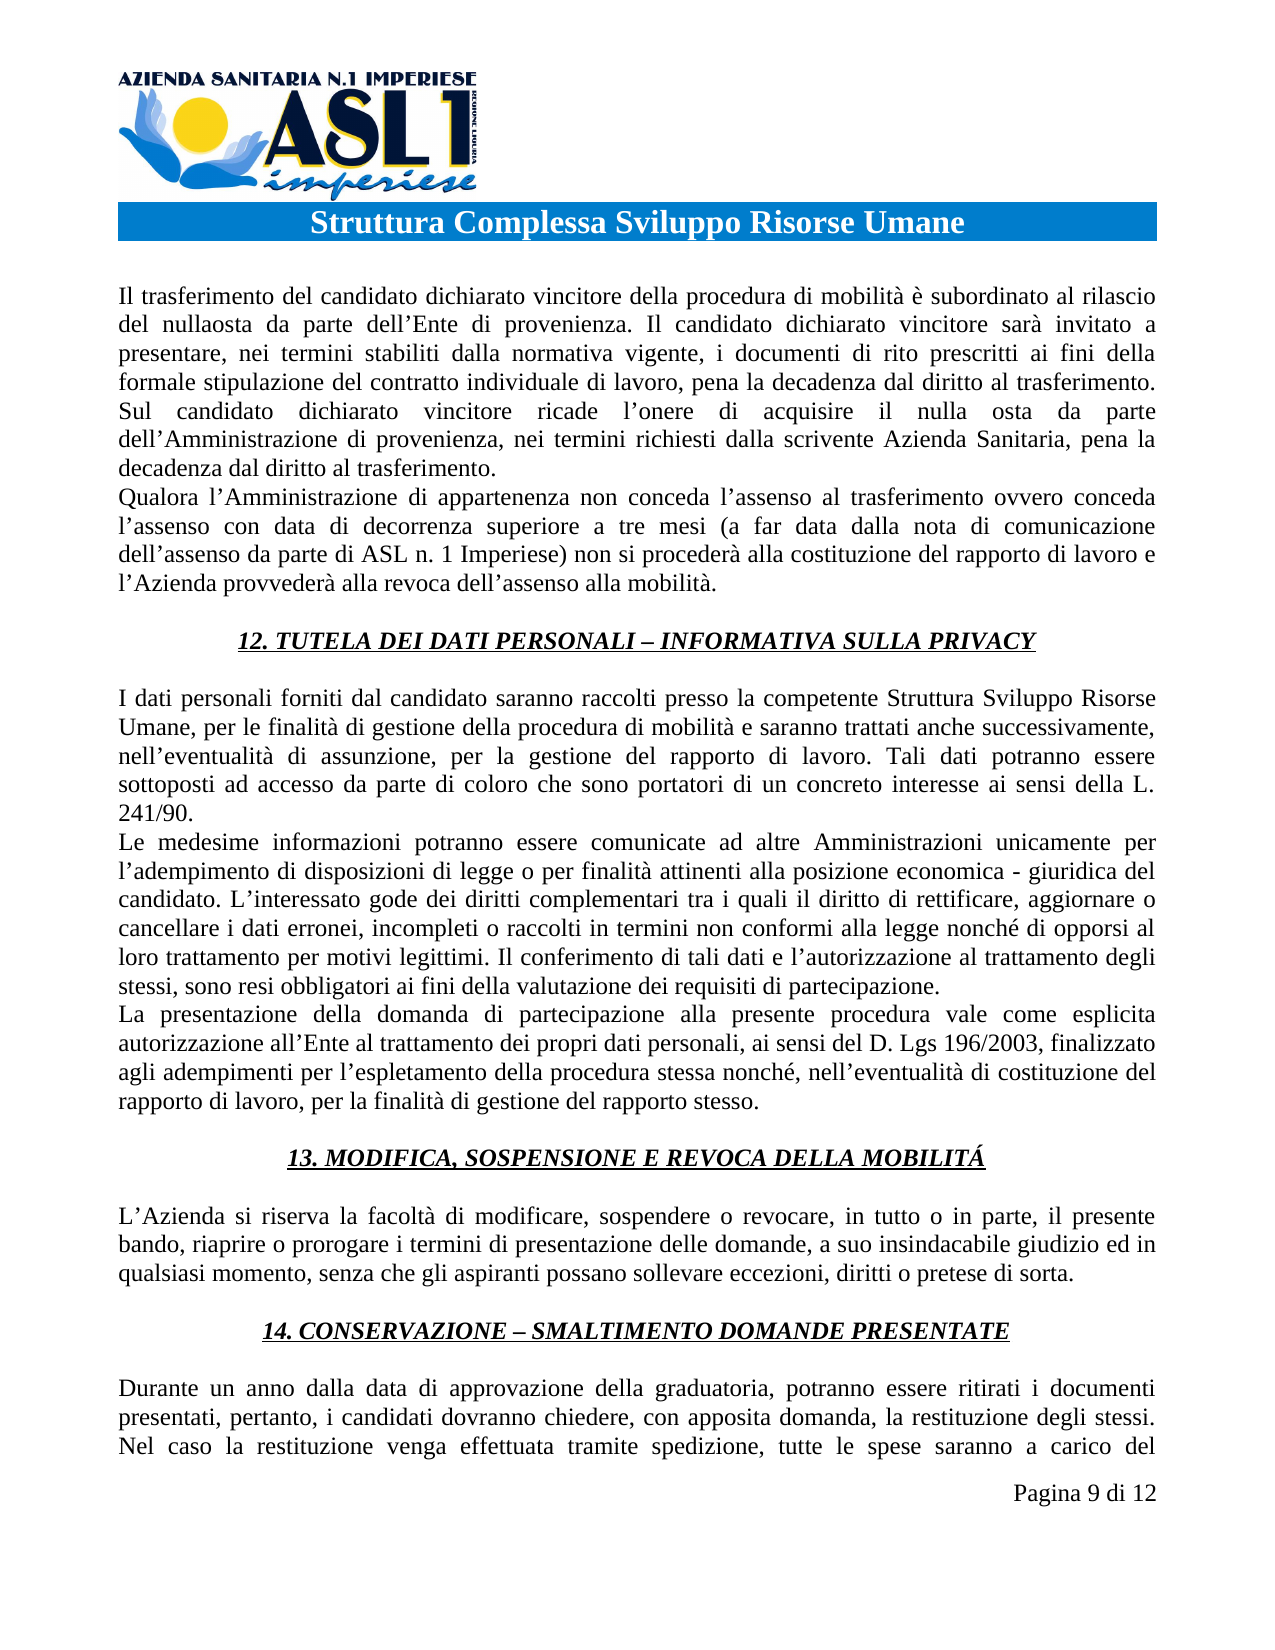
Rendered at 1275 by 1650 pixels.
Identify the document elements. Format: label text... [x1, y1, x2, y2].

text Qualora l’Amministrazione di appartenenza non conceda l’assenso al trasferimento ovvero conceda l’assenso con data di decorrenza superiore a tre mesi (a far data dalla nota di comunicazione dell’assenso da parte di ASL n. 1 Imperiese) non si procederà alla costituzione del rapporto di lavoro e l’Azienda provvederà alla revoca dell’assenso alla mobilità. [118, 482, 1157, 597]
text Il trasferimento del candidato dichiarato vincitore della procedura di mobilità è subordinato al rilascio del nullaosta da parte dell’Ente di provenienza. Il candidato dichiarato vincitore sarà invitato a presentare, nei termini stabiliti dalla normativa vigente, i documenti di rito prescritti ai fini della formale stipulazione del contratto individuale di lavoro, pena la decadenza dal diritto al trasferimento. Sul candidato dichiarato vincitore ricade l’onere di acquisire il nulla osta da parte dell’Amministrazione di provenienza, nei termini richiesti dalla scrivente Azienda Sanitaria, pena la decadenza dal diritto al trasferimento. [118, 281, 1157, 482]
text 13. MODIFICA, SOSPENSIONE E REVOCA DELLA MOBILITÁ [118, 1143, 1157, 1172]
text L’Azienda si riserva la facoltà di modificare, sospendere o revocare, in tutto o in parte, il presente bando, riaprire o prorogare i termini di presentazione delle domande, a suo insindacabile giudizio ed in qualsiasi momento, senza che gli aspiranti possano sollevare eccezioni, diritti o pretese di sorta. [118, 1201, 1157, 1287]
text 14. CONSERVAZIONE – SMALTIMENTO DOMANDE PRESENTATE [118, 1316, 1157, 1344]
text Le medesime informazioni potranno essere comunicate ad altre Amministrazioni unicamente per l’adempimento di disposizioni di legge o per finalità attinenti alla posizione economica - giuridica del candidato. L’interessato gode dei diritti complementari tra i quali il diritto di rettificare, aggiornare o cancellare i dati erronei, incompleti o raccolti in termini non conformi alla legge nonché di opporsi al loro trattamento per motivi legittimi. Il conferimento di tali dati e l’autorizzazione al trattamento degli stessi, sono resi obbligatori ai fini della valutazione dei requisiti di partecipazione. [118, 827, 1157, 999]
text 12. TUTELA DEI DATI PERSONALI – INFORMATIVA SULLA PRIVACY [118, 626, 1157, 654]
text La presentazione della domanda di partecipazione alla presente procedura vale come esplicita autorizzazione all’Ente al trattamento dei propri dati personali, ai sensi del D. Lgs 196/2003, finalizzato agli adempimenti per l’espletamento della procedura stessa nonché, nell’eventualità di costituzione del rapporto di lavoro, per la finalità di gestione del rapporto stesso. [118, 999, 1157, 1114]
text I dati personali forniti dal candidato saranno raccolti presso la competente Struttura Sviluppo Risorse Umane, per le finalità di gestione della procedura di mobilità e saranno trattati anche successivamente, nell’eventualità di assunzione, per la gestione del rapporto di lavoro. Tali dati potranno essere sottoposti ad accesso da parte di coloro che sono portatori di un concreto interesse ai sensi della L. 241/90. [118, 683, 1157, 827]
text Durante un anno dalla data di approvazione della graduatoria, potranno essere ritirati i documenti presentati, pertanto, i candidati dovranno chiedere, con apposita domanda, la restituzione degli stessi. Nel caso la restituzione venga effettuata tramite spedizione, tutte le spese saranno a carico del [118, 1373, 1157, 1459]
